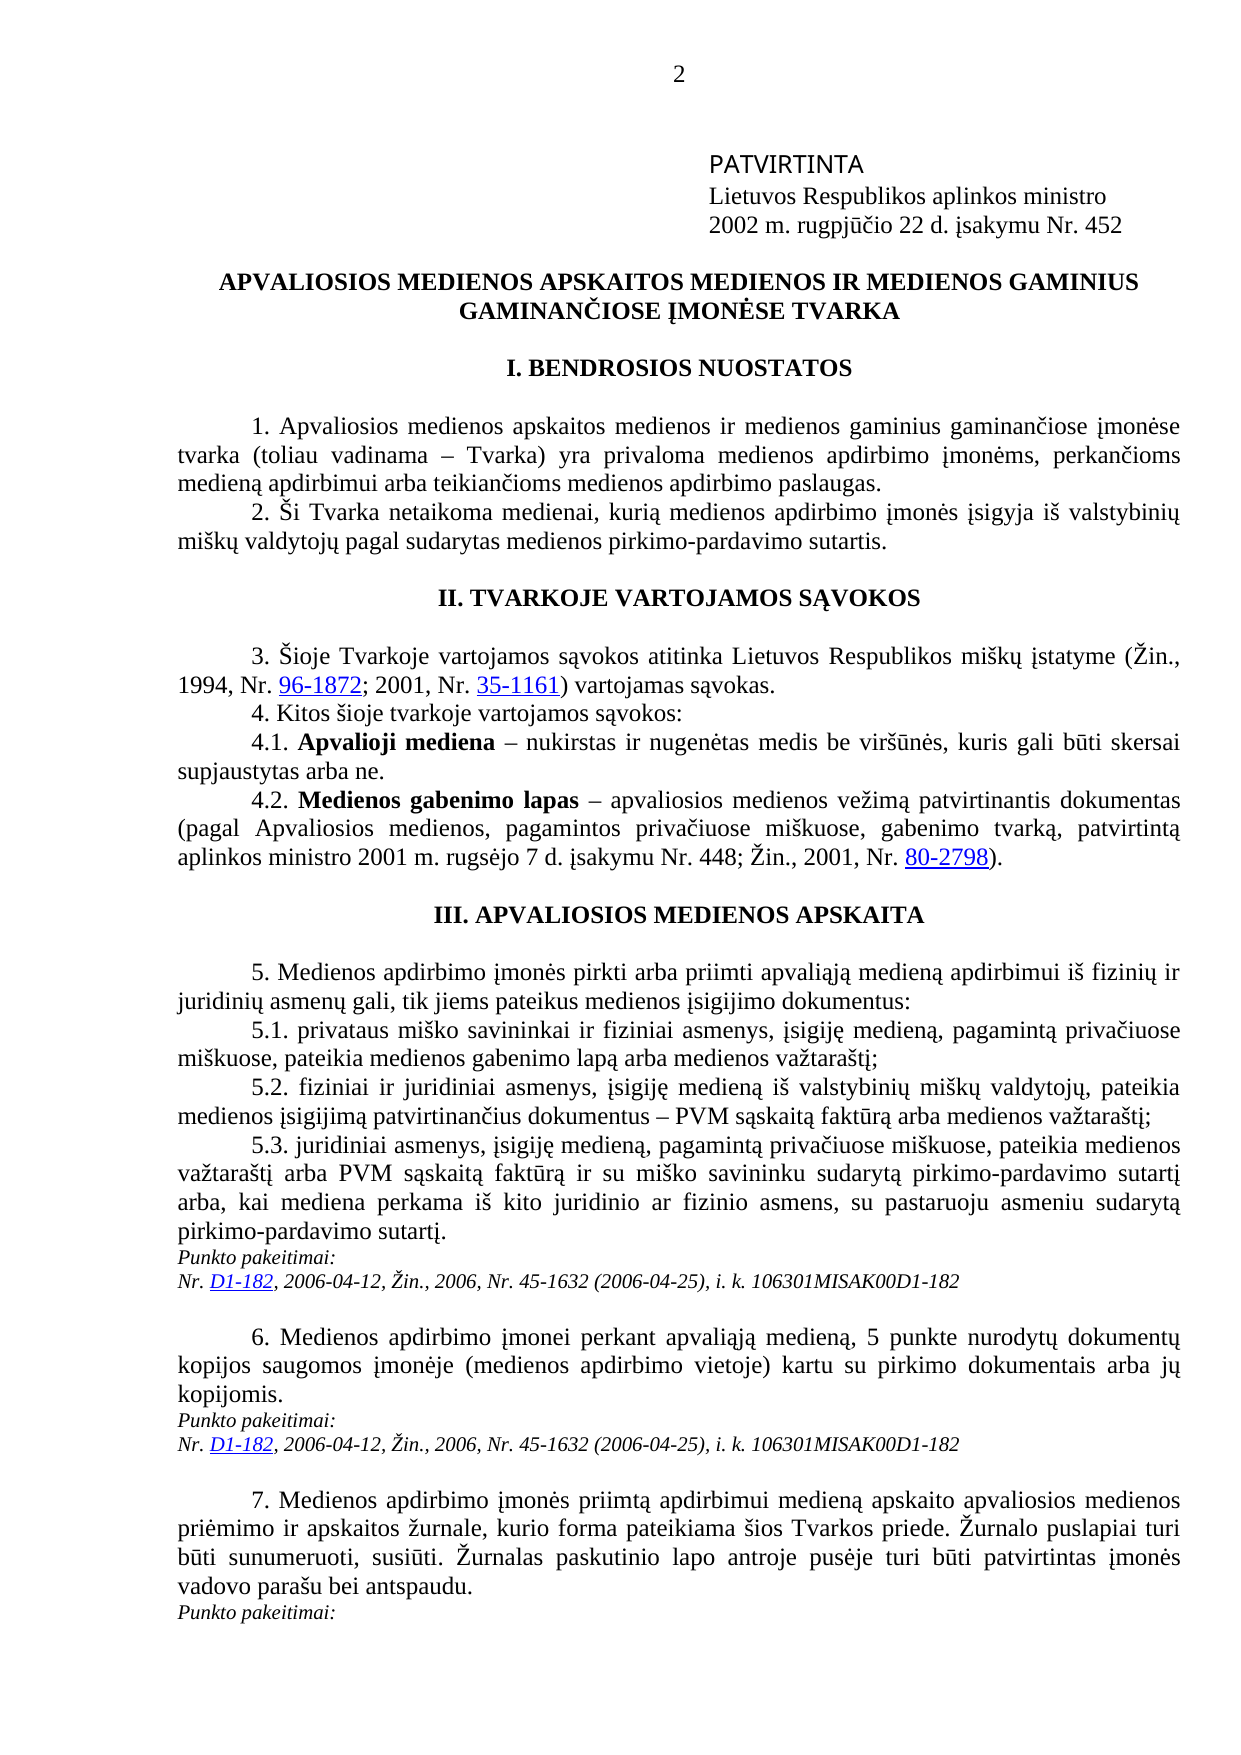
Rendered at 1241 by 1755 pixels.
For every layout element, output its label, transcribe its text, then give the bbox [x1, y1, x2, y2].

text 5.3. juridiniai asmenys, įsigiję medieną, pagamintą privačiuose miškuose, pateikia medienos važtaraštį arba PVM sąskaitą faktūrą ir su miško savininku sudarytą pirkimo-pardavimo sutartį arba, kai mediena perkama iš kito juridinio ar fizinio asmens, su pastaruoju asmeniu sudarytą pirkimo-pardavimo sutartį. [177, 1130, 1181, 1245]
text II. TVARKOJE VARTOJAMOS SĄVOKOS [177, 583, 1181, 612]
text Punkto pakeitimai: [177, 1245, 1181, 1269]
text 5. Medienos apdirbimo įmonės pirkti arba priimti apvaliąją medieną apdirbimui iš fizinių ir juridinių asmenų gali, tik jiems pateikus medienos įsigijimo dokumentus: [177, 957, 1181, 1015]
text PATVIRTINTA [177, 147, 1181, 181]
text 4.1. Apvalioji mediena – nukirstas ir nugenėtas medis be viršūnės, kuris gali būti skersai supjaustytas arba ne. [177, 727, 1181, 785]
text 2. Ši Tvarka netaikoma medienai, kurią medienos apdirbimo įmonės įsigyja iš valstybinių miškų valdytojų pagal sudarytas medienos pirkimo-pardavimo sutartis. [177, 497, 1181, 555]
text 4. Kitos šioje tvarkoje vartojamos sąvokos: [177, 698, 1181, 727]
text Punkto pakeitimai: [177, 1408, 1181, 1432]
text 3. Šioje Tvarkoje vartojamos sąvokos atitinka Lietuvos Respublikos miškų įstatyme (Žin., 1994, Nr. 96-1872; 2001, Nr. 35-1161) vartojamas sąvokas. [177, 641, 1181, 698]
text 2002 m. rugpjūčio 22 d. įsakymu Nr. 452 [177, 210, 1181, 238]
text 4.2. Medienos gabenimo lapas – apvaliosios medienos vežimą patvirtinantis dokumentas (pagal Apvaliosios medienos, pagamintos privačiuose miškuose, gabenimo tvarką, patvirtintą aplinkos ministro 2001 m. rugsėjo 7 d. įsakymu Nr. 448; Žin., 2001, Nr. 80-2798). [177, 785, 1181, 871]
text 7. Medienos apdirbimo įmonės priimtą apdirbimui medieną apskaito apvaliosios medienos priėmimo ir apskaitos žurnale, kurio forma pateikiama šios Tvarkos priede. Žurnalo puslapiai turi būti sunumeruoti, susiūti. Žurnalas paskutinio lapo antroje pusėje turi būti patvirtintas įmonės vadovo parašu bei antspaudu. [177, 1485, 1181, 1600]
text 1. Apvaliosios medienos apskaitos medienos ir medienos gaminius gaminančiose įmonėse tvarka (toliau vadinama – Tvarka) yra privaloma medienos apdirbimo įmonėms, perkančioms medieną apdirbimui arba teikiančioms medienos apdirbimo paslaugas. [177, 411, 1181, 497]
text III. APVALIOSIOS MEDIENOS APSKAITA [177, 900, 1181, 928]
text 5.1. privataus miško savininkai ir fiziniai asmenys, įsigiję medieną, pagamintą privačiuose miškuose, pateikia medienos gabenimo lapą arba medienos važtaraštį; [177, 1015, 1181, 1072]
text Punkto pakeitimai: [177, 1600, 1181, 1624]
text I. BENDROSIOS NUOSTATOS [177, 353, 1181, 382]
text APVALIOSIOS MEDIENOS APSKAITOS MEDIENOS IR MEDIENOS GAMINIUS GAMINANČIOSE ĮMONĖSE TVARKA [177, 267, 1181, 325]
text Lietuvos Respublikos aplinkos ministro [177, 181, 1181, 210]
text 6. Medienos apdirbimo įmonei perkant apvaliąją medieną, 5 punkte nurodytų dokumentų kopijos saugomos įmonėje (medienos apdirbimo vietoje) kartu su pirkimo dokumentais arba jų kopijomis. [177, 1322, 1181, 1408]
text Nr. D1-182, 2006-04-12, Žin., 2006, Nr. 45-1632 (2006-04-25), i. k. 106301MISAK00D1-182 [177, 1269, 1181, 1293]
text 5.2. fiziniai ir juridiniai asmenys, įsigiję medieną iš valstybinių miškų valdytojų, pateikia medienos įsigijimą patvirtinančius dokumentus – PVM sąskaitą faktūrą arba medienos važtaraštį; [177, 1072, 1181, 1130]
text Nr. D1-182, 2006-04-12, Žin., 2006, Nr. 45-1632 (2006-04-25), i. k. 106301MISAK00D1-182 [177, 1432, 1181, 1456]
